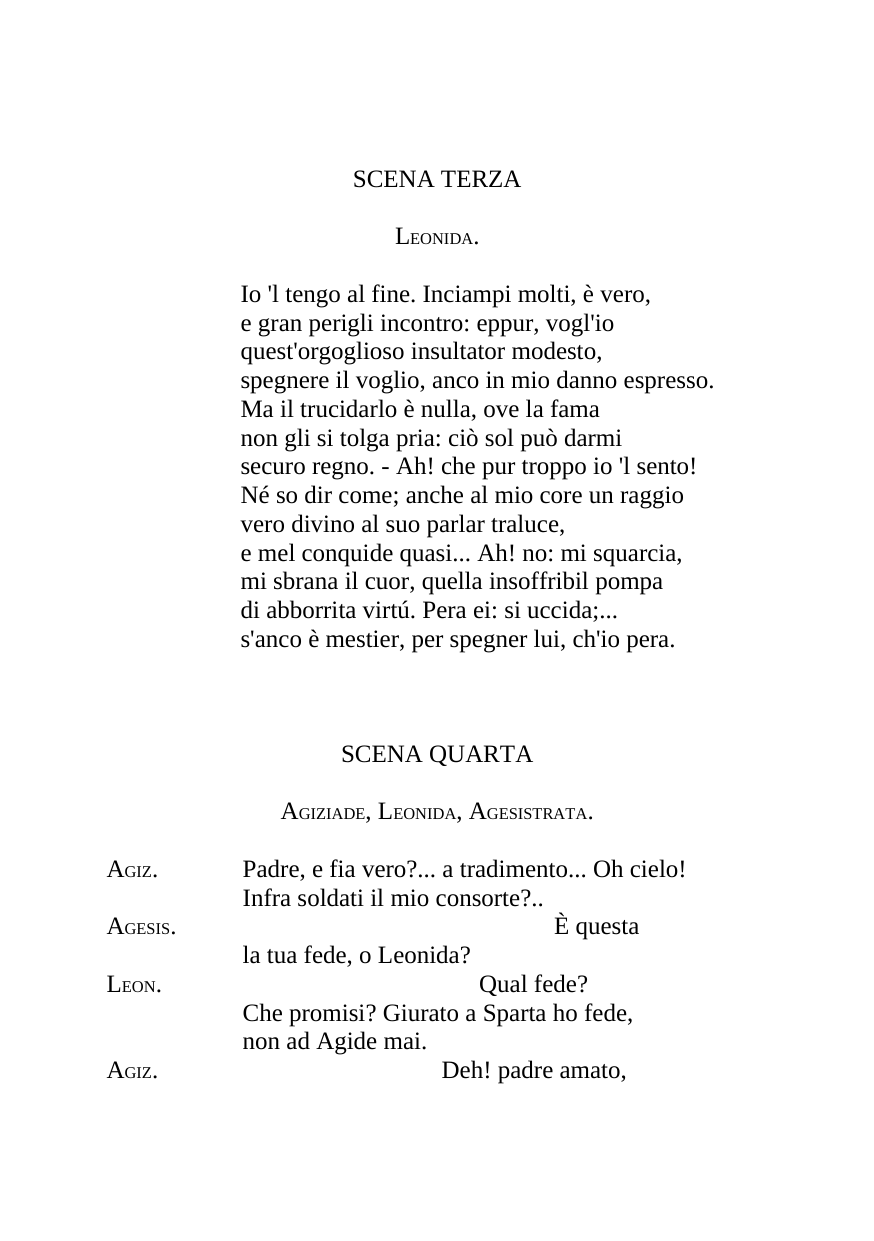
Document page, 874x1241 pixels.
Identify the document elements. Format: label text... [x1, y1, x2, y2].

table_header Agiz. [99, 854, 235, 911]
table_header Io 'l tengo al fine. Inciampi molti, è vero, e gran perigli incontro: eppur, vogl'io quest'orgoglioso insultator modesto, spegnere il voglio, anco in mio danno espresso. Ma il trucidarlo è nulla, ove la fama non gli si tolga pria: ciò sol può darmi securo regno. - Ah! che pur troppo io 'l sento! Né so dir come; anche al mio core un raggio vero divino al suo parlar traluce, e mel conquide quasi... Ah! no: mi squarcia, mi sbrana il cuor, quella insoffribil pompa di abborrita virtú. Pera ei: si uccida;... s'anco è mestier, per spegner lui, ch'io pera. [233, 279, 775, 653]
table_cell Agesis. [99, 911, 235, 969]
text Agiziade, Leonida, Agesistrata. [106, 796, 768, 825]
table_cell Leon. [99, 969, 235, 1055]
table_cell È questa la tua fede, o Leonida? [235, 911, 775, 969]
text SCENA TERZA [106, 164, 768, 193]
table_cell Qual fede? Che promisi? Giurato a Sparta ho fede, non ad Agide mai. [235, 969, 775, 1055]
text SCENA QUARTA [106, 739, 768, 768]
table_cell Agiz. [99, 1055, 235, 1084]
table_header Padre, e fia vero?... a tradimento... Oh cielo! Infra soldati il mio consorte?.. [235, 854, 775, 911]
table_cell Deh! padre amato, [235, 1055, 775, 1084]
table_header [99, 279, 233, 653]
text Leonida. [106, 221, 768, 250]
